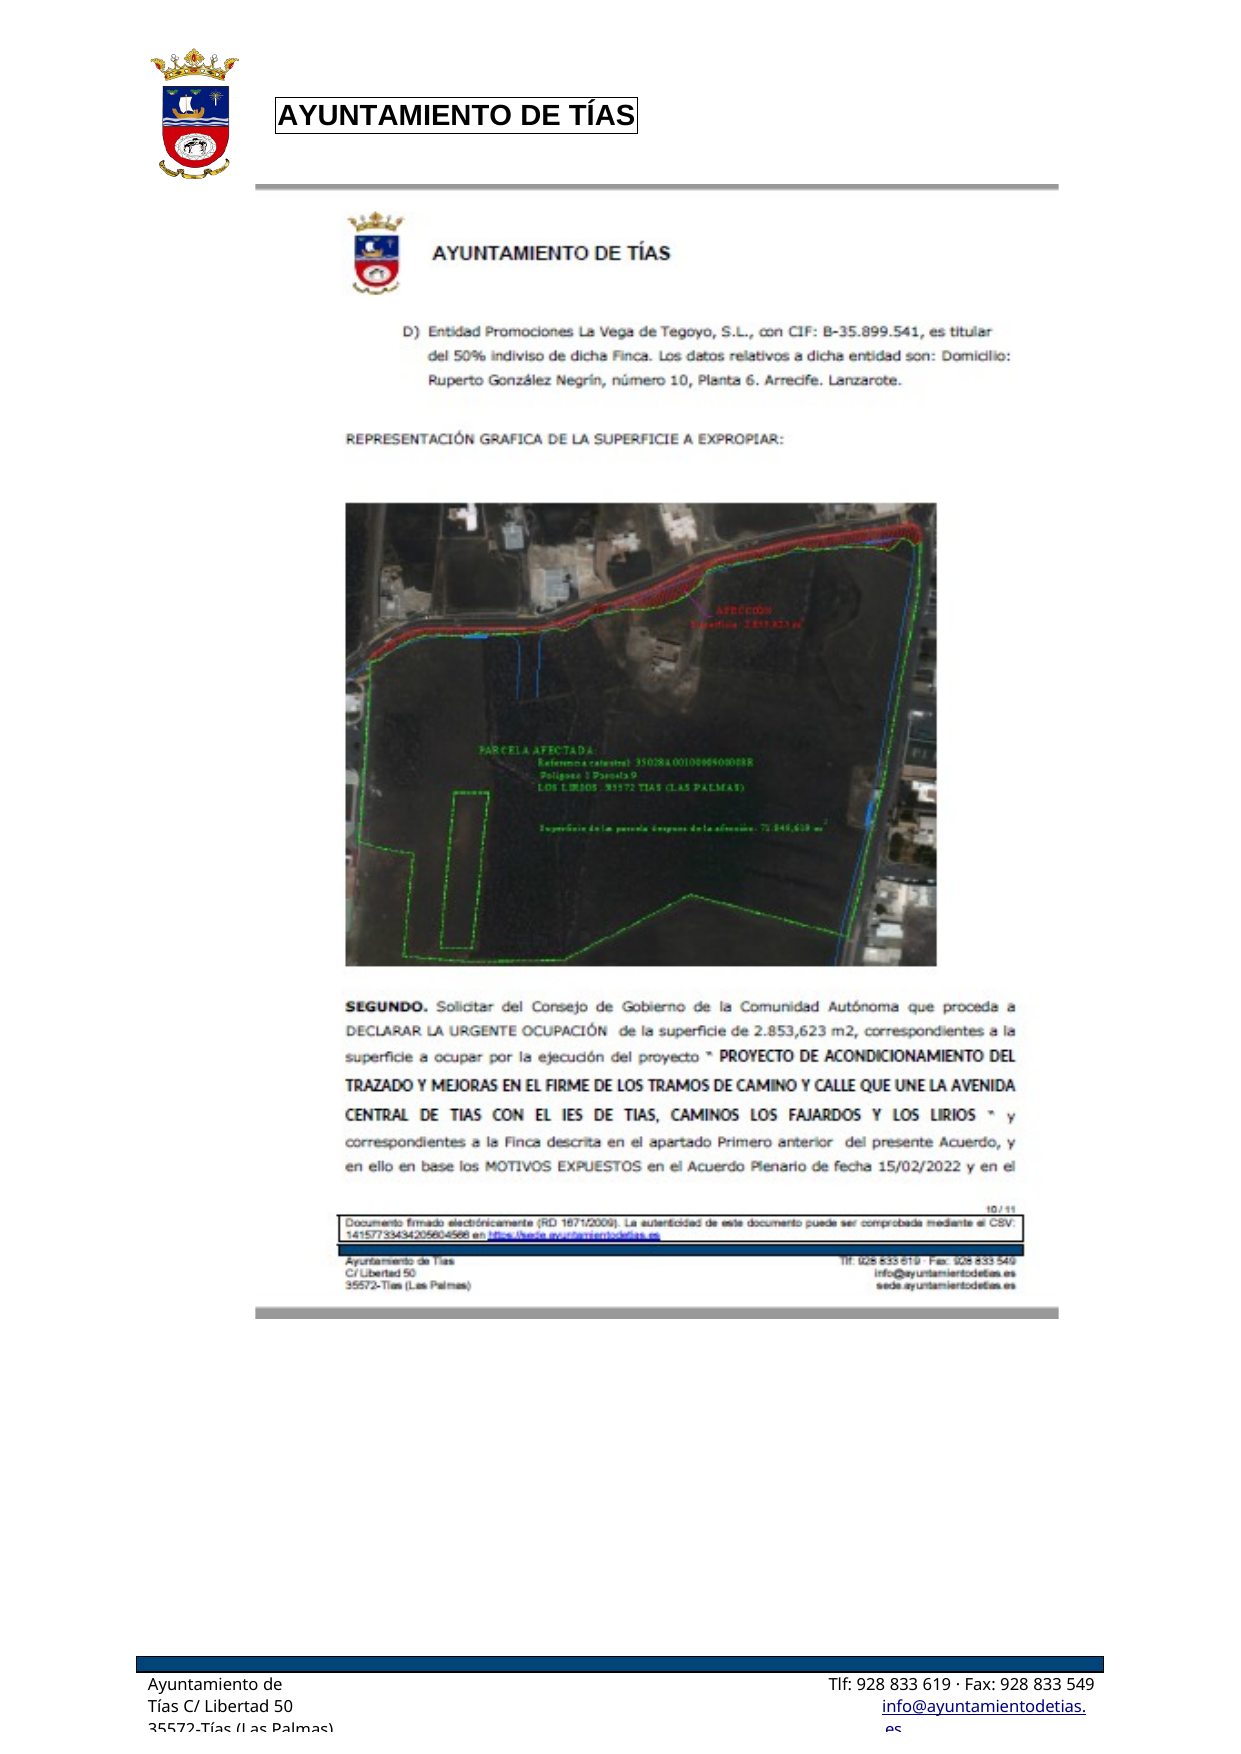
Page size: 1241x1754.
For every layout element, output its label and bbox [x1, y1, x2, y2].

picture [255, 184, 1059, 1319]
picture [150, 48, 241, 179]
